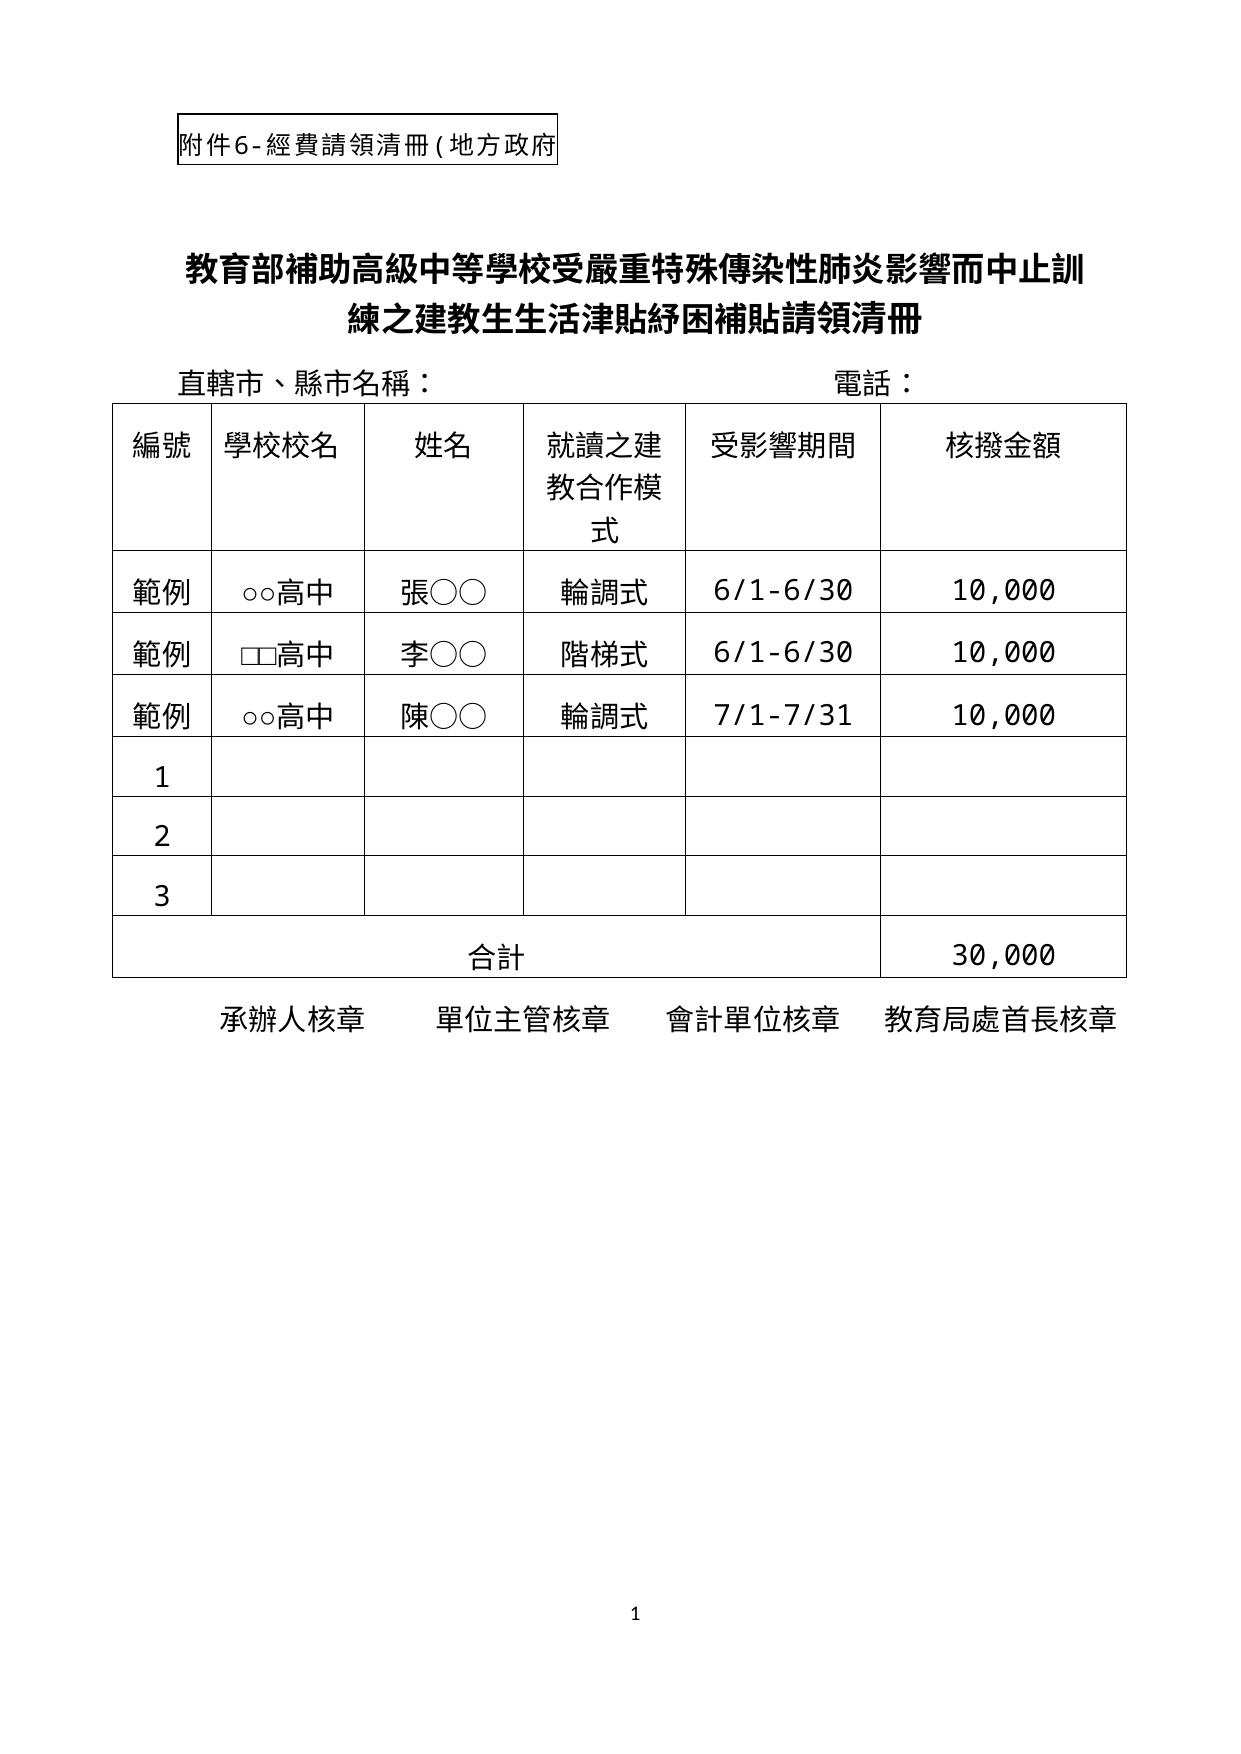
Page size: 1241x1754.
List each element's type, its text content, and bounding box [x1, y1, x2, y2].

table_header 就讀之建教合作模式 [524, 404, 685, 550]
table_header 姓名 [365, 404, 523, 550]
table_cell [524, 797, 685, 855]
table_cell 10,000 [881, 613, 1126, 674]
table_header 核撥金額 [881, 404, 1126, 550]
table_cell [524, 856, 685, 915]
table_cell 輪調式 [524, 551, 685, 612]
table_header 承辦人核章 [177, 978, 407, 1073]
table_cell [212, 737, 364, 796]
table_cell 範例 [113, 675, 211, 736]
table_cell 陳○○ [365, 675, 523, 736]
table_cell [686, 737, 880, 796]
text 直轄市、縣市名稱： 電話： [177, 361, 1092, 403]
table_cell [881, 737, 1126, 796]
table_header 教育局處首長核章 [868, 978, 1133, 1073]
table_cell 輪調式 [524, 675, 685, 736]
table_cell 30,000 [881, 916, 1126, 977]
text 教育部補助高級中等學校受嚴重特殊傳染性肺炎影響而中止訓練之建教生生活津貼紓困補貼請領清冊 [177, 242, 1092, 342]
table_cell [365, 856, 523, 915]
table_header 學校校名 [212, 404, 364, 550]
table_cell 範例 [113, 551, 211, 612]
table_cell [686, 797, 880, 855]
table_cell [686, 856, 880, 915]
text 附件6-經費請領清冊(地方政府版) [179, 115, 557, 164]
table_cell □□高中 [212, 613, 364, 674]
table_cell 合計 [113, 916, 880, 977]
table_header 受影響期間 [686, 404, 880, 550]
table_cell 3 [113, 856, 211, 915]
table_cell 範例 [113, 613, 211, 674]
table_cell [881, 797, 1126, 855]
table_cell ○○高中 [212, 551, 364, 612]
table_cell 張○○ [365, 551, 523, 612]
table_cell ○○高中 [212, 675, 364, 736]
table_header 編號 [113, 404, 211, 550]
table_cell [212, 797, 364, 855]
table_header 會計單位核章 [638, 978, 868, 1073]
table_cell 6/1-6/30 [686, 551, 880, 612]
table_cell 10,000 [881, 551, 1126, 612]
table_cell [365, 797, 523, 855]
table_cell 7/1-7/31 [686, 675, 880, 736]
table_cell 6/1-6/30 [686, 613, 880, 674]
table_cell 1 [113, 737, 211, 796]
table_header 單位主管核章 [408, 978, 638, 1073]
table_cell 階梯式 [524, 613, 685, 674]
table_cell 2 [113, 797, 211, 855]
table_cell [365, 737, 523, 796]
table_cell 10,000 [881, 675, 1126, 736]
table_cell [881, 856, 1126, 915]
table_cell [524, 737, 685, 796]
table_cell 李○○ [365, 613, 523, 674]
table_cell [212, 856, 364, 915]
